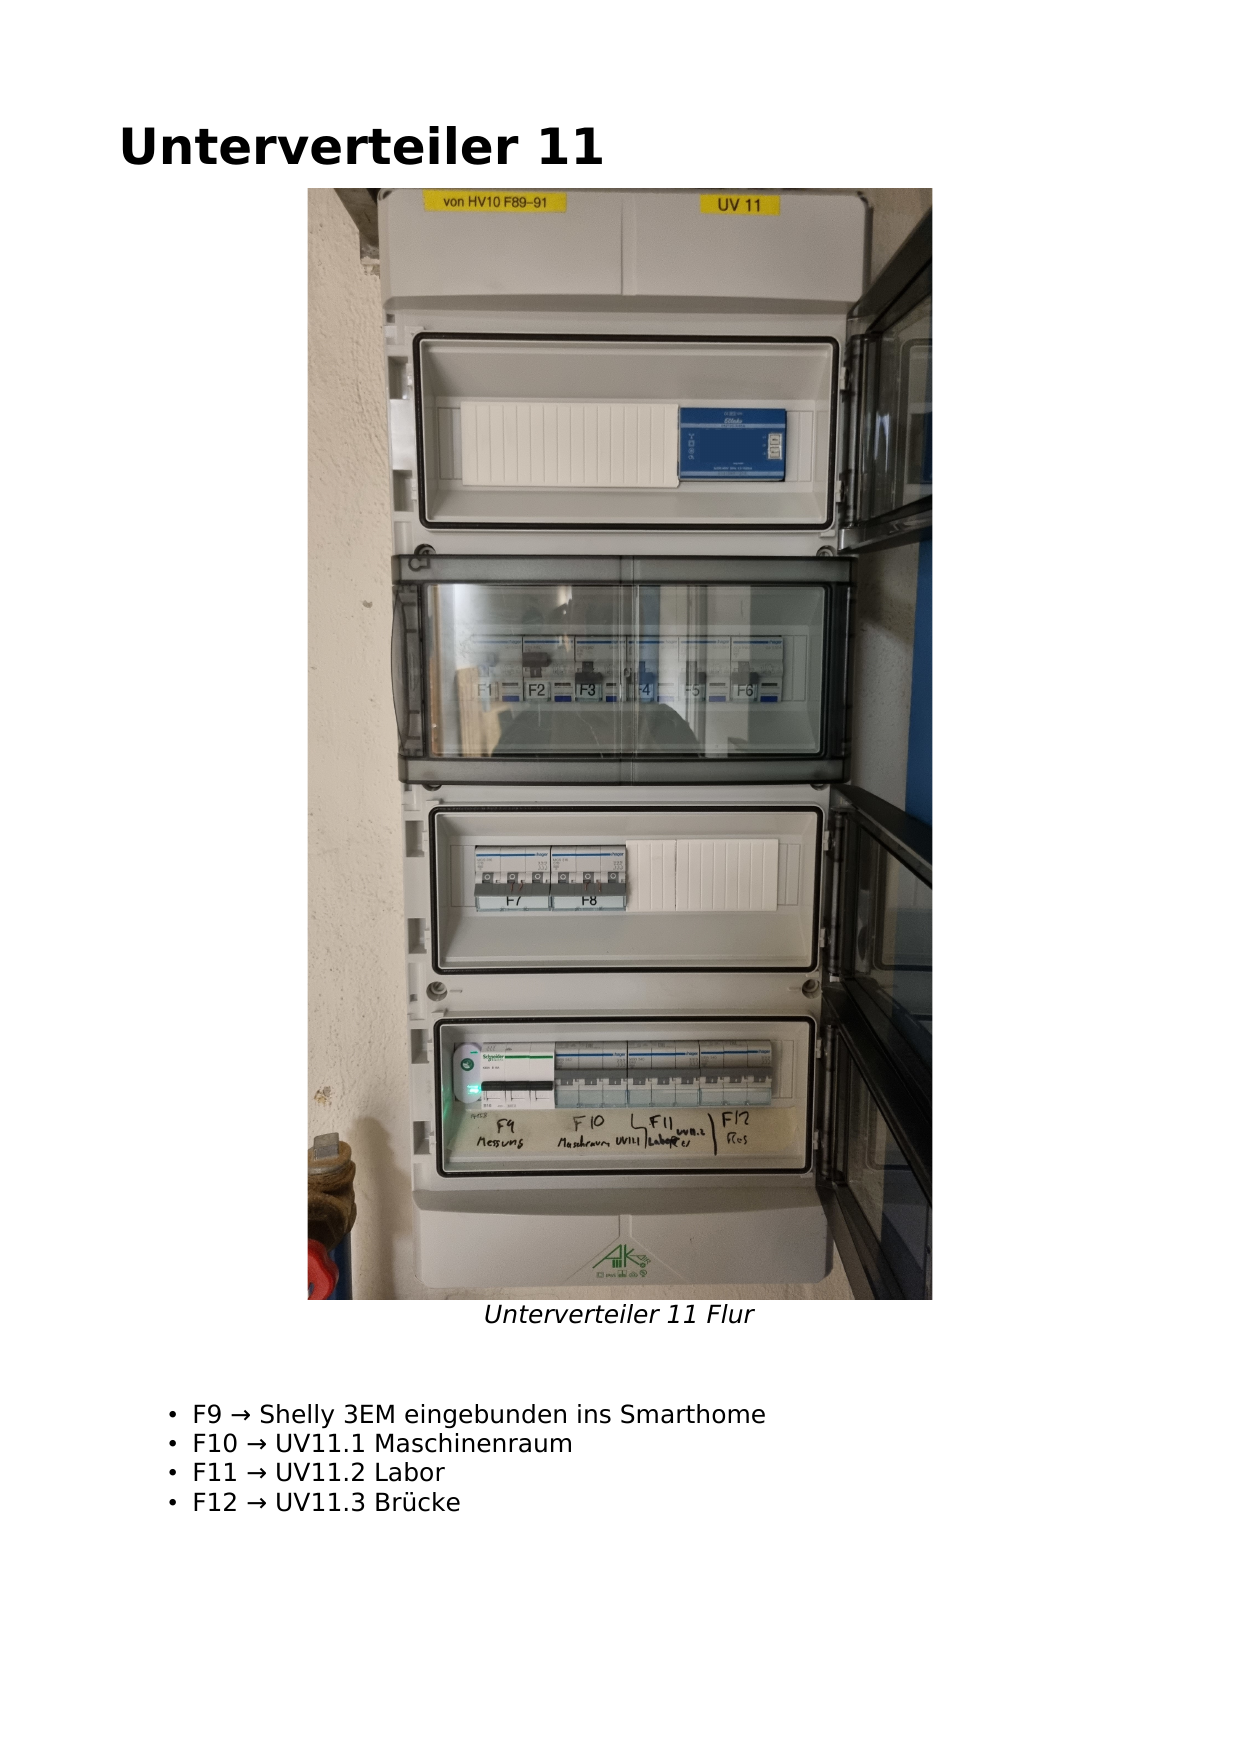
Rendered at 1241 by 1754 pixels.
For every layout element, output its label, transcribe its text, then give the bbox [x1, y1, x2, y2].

list F9 → Shelly 3EM eingebunden ins Smarthome [177, 1400, 1122, 1429]
list F10 → UV11.1 Maschinenraum [177, 1429, 1122, 1459]
subtitle Unterverteiler 11 [118, 118, 1122, 176]
picture [307, 188, 933, 1300]
list F12 → UV11.3 Brücke [177, 1488, 1122, 1517]
text Unterverteiler 11 Flur [308, 1300, 933, 1329]
list F11 → UV11.2 Labor [177, 1459, 1122, 1488]
